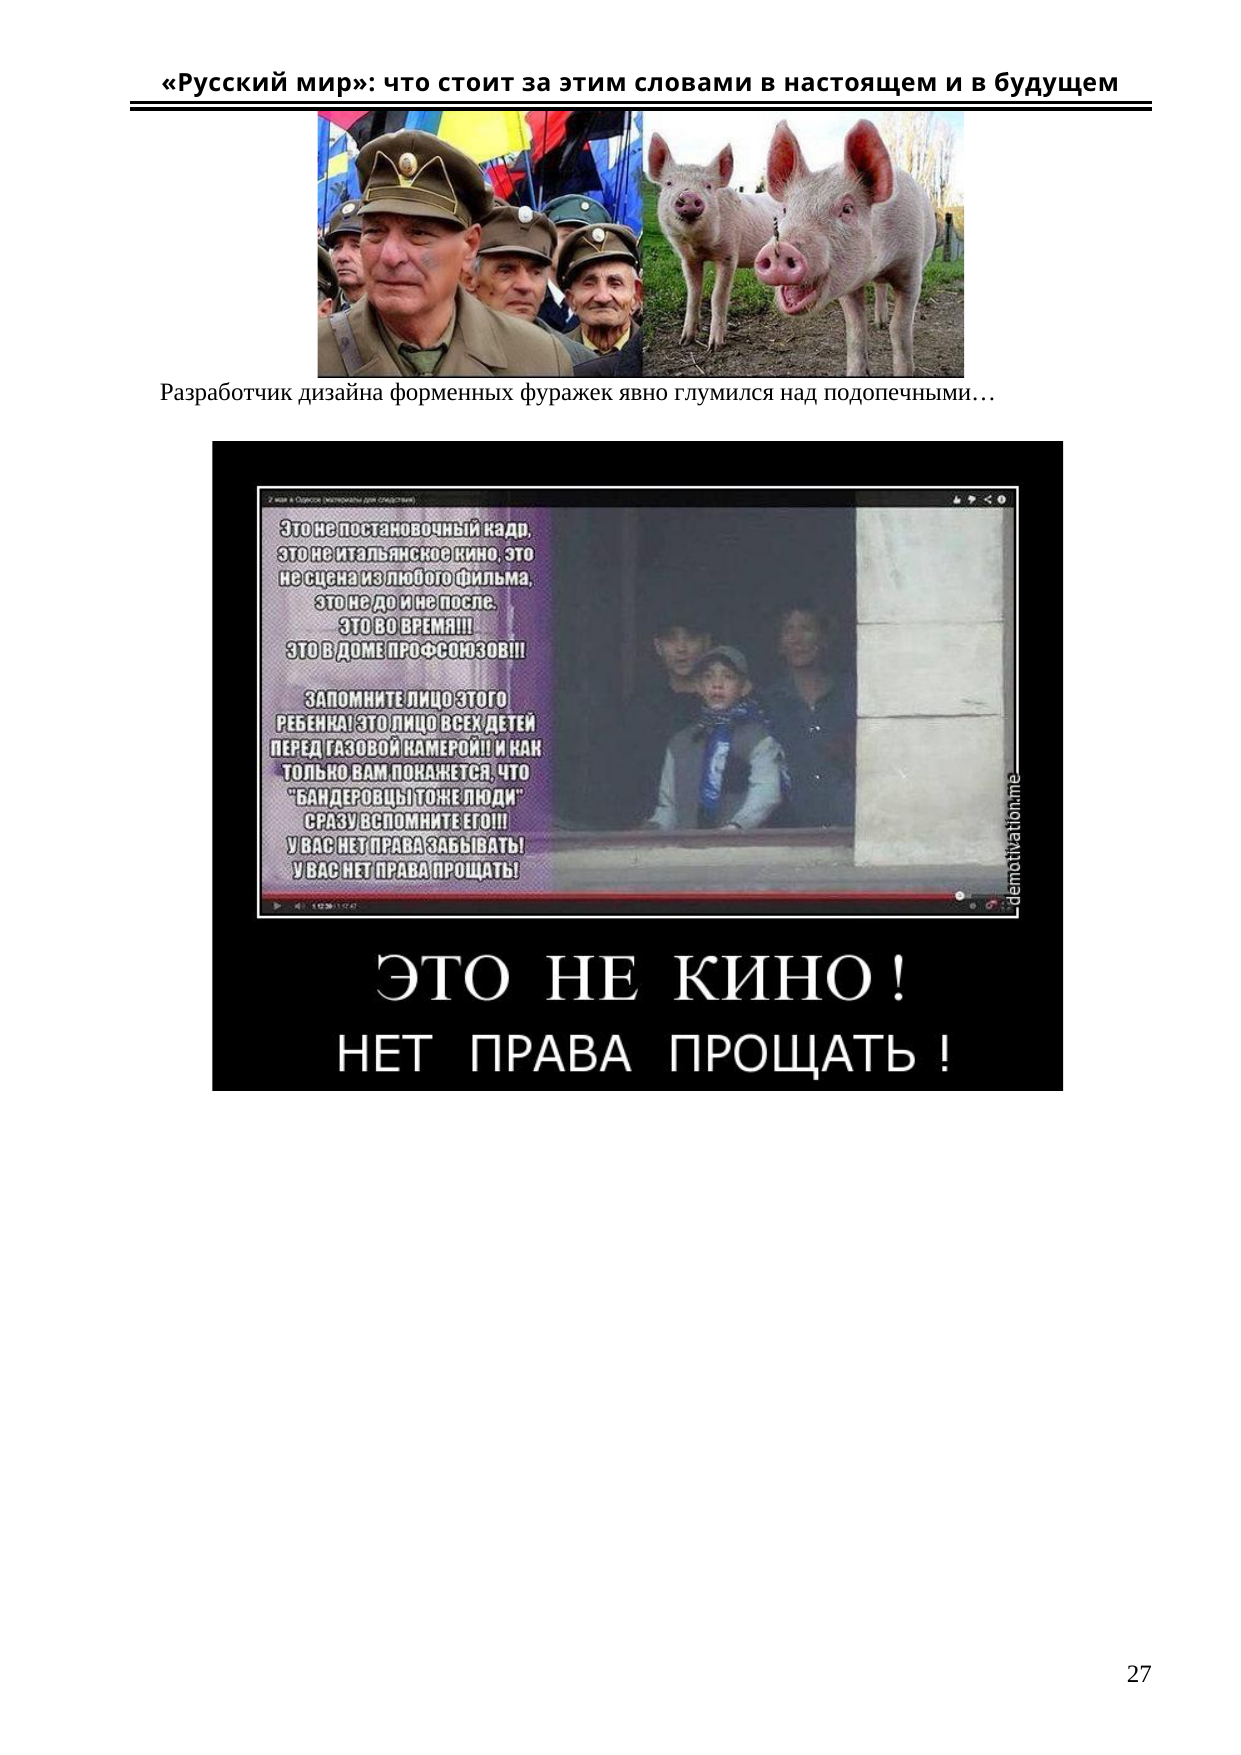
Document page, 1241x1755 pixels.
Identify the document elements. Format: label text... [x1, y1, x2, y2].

text Разработчик дизайна форменных фуражек явно глумился над подопечными… [130, 377, 1152, 406]
